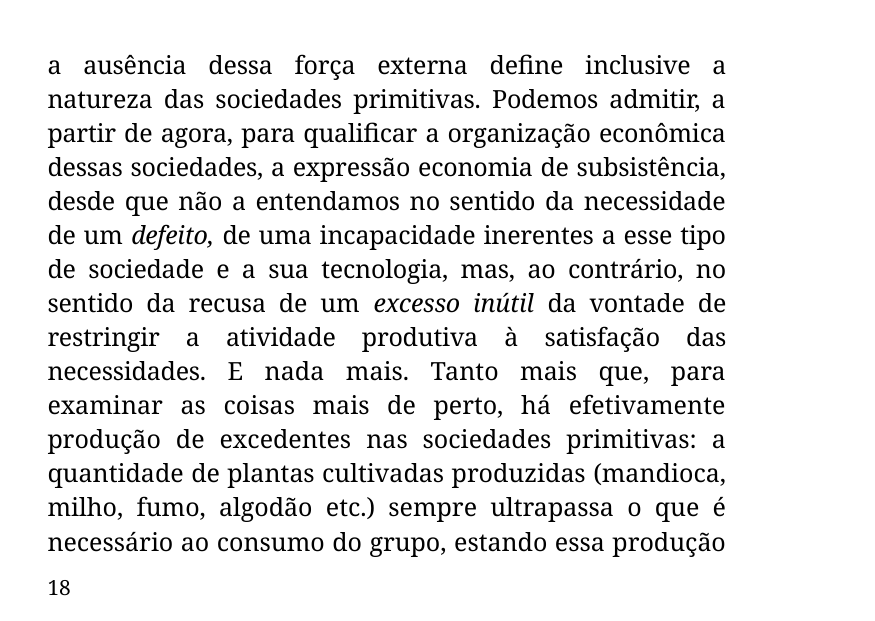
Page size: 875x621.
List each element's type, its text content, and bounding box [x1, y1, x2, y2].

text a ausência dessa força externa define inclusive a natureza das sociedades primitivas. Podemos admitir, a partir de agora, para qualificar a organização econômica dessas sociedades, a expressão economia de subsistência, desde que não a entendamos no sentido da necessidade de um defeito, de uma incapacidade inerentes a esse tipo de sociedade e a sua tecnologia, mas, ao contrário, no sentido da recusa de um excesso inútil da vontade de restringir a atividade produtiva à satisfação das necessidades. E nada mais. Tanto mais que, para examinar as coisas mais de perto, há efetivamente produção de excedentes nas sociedades primitivas: a quantidade de plantas cultivadas produzidas (mandioca, milho, fumo, algodão etc.) sempre ultrapassa o que é necessário ao consumo do grupo, estando essa produção [47, 47, 726, 558]
